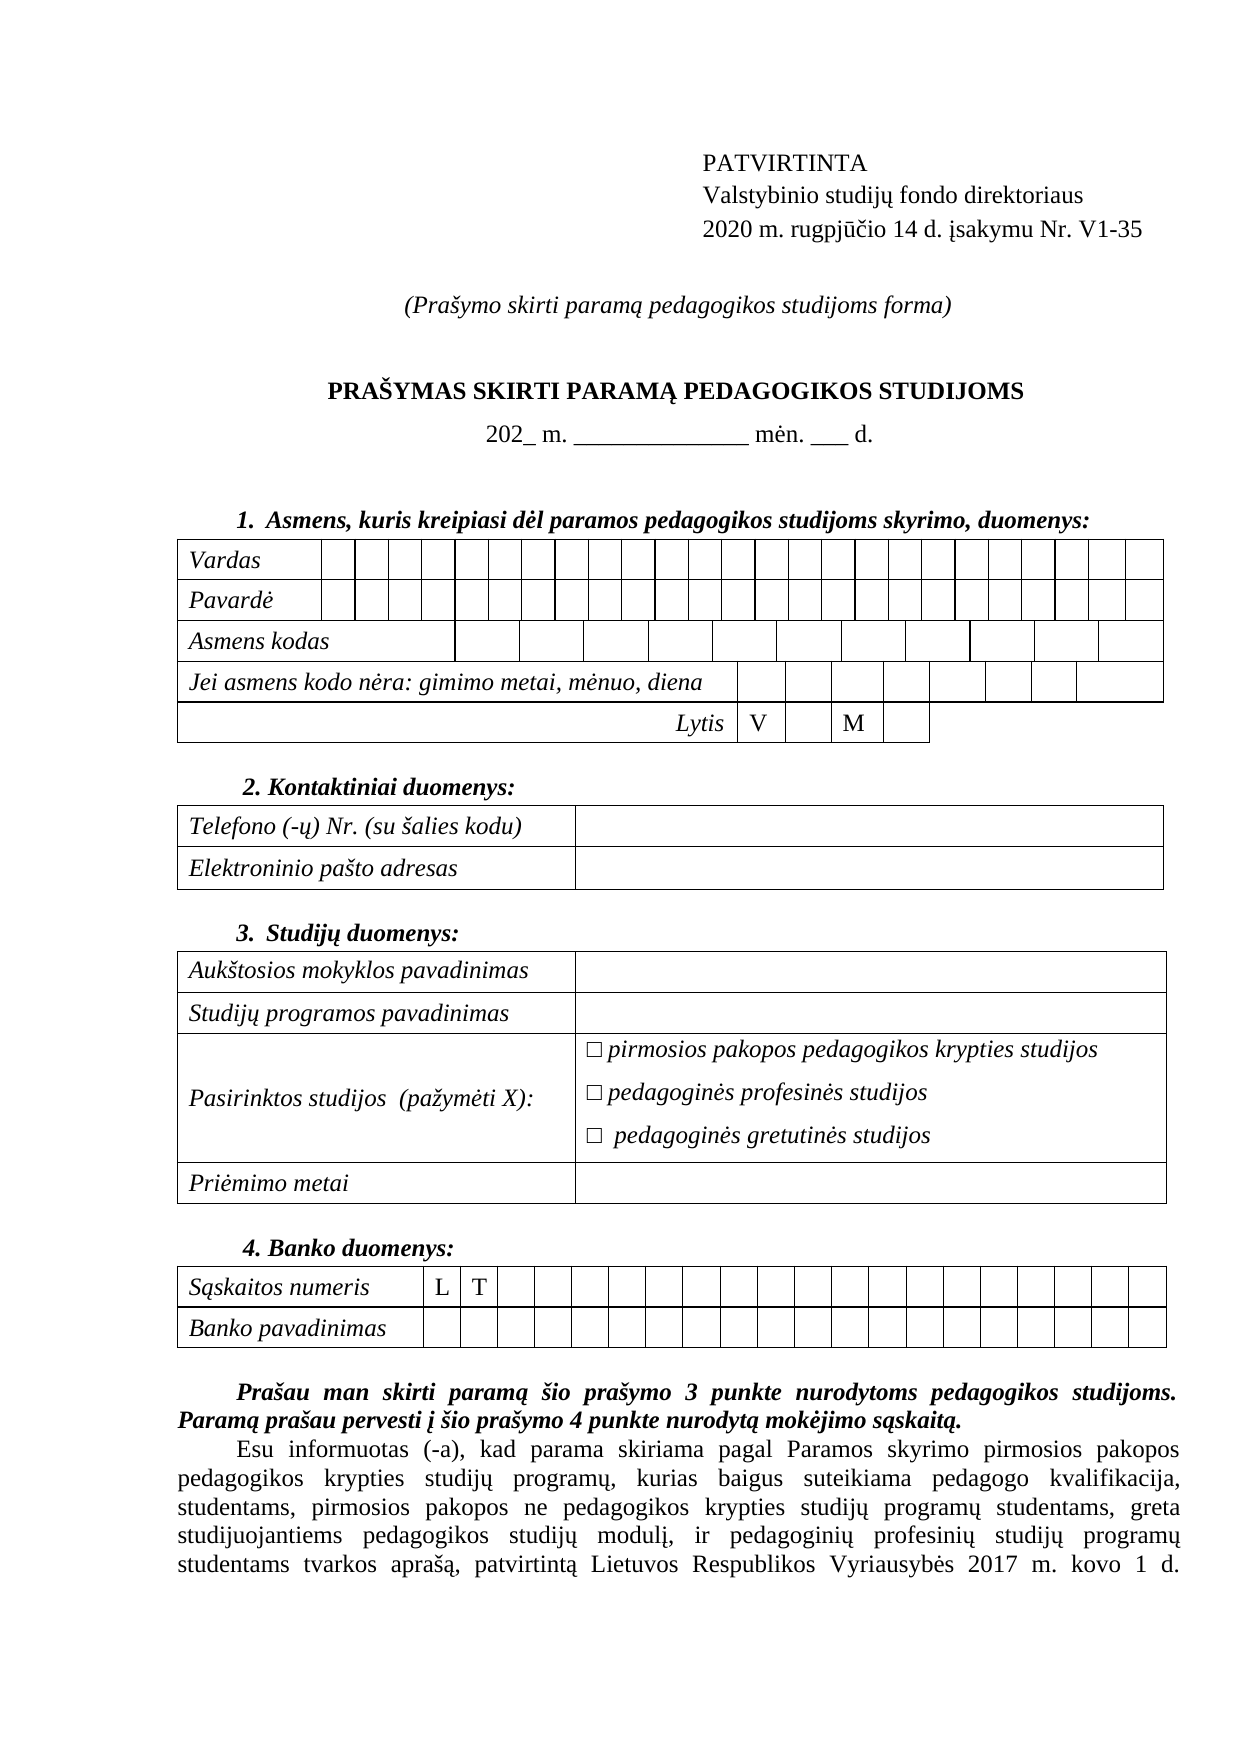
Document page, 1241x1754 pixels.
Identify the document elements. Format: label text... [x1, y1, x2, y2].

table_cell [822, 580, 854, 620]
table_header [856, 540, 888, 579]
text Prašau man skirti paramą šio prašymo 3 punkte nurodytoms pedagogikos studijoms. Paramą prašau pervesti į šio prašymo 4 punkte nurodytą mokėjimo sąskaitą. [177, 1377, 1181, 1434]
table_header [944, 1267, 980, 1306]
table_cell [535, 1308, 571, 1347]
text 4. Banko duomenys: [177, 1233, 1181, 1261]
table_header [683, 1267, 720, 1306]
text PATVIRTINTA [702, 148, 1181, 176]
table_cell [981, 1308, 1017, 1347]
table_cell [356, 580, 388, 620]
table_cell [944, 1308, 980, 1347]
table_cell [461, 1308, 497, 1347]
table_header Aukštosios mokyklos pavadinimas [178, 952, 575, 992]
table_cell [422, 580, 454, 620]
table_header [456, 540, 488, 579]
table_cell [795, 1308, 831, 1347]
table_header [789, 540, 821, 579]
table_cell [922, 580, 954, 620]
table_cell Jei asmens kodo nėra: gimimo metai, mėnuo, diena [178, 662, 737, 701]
text Valstybinio studijų fondo direktoriaus [702, 181, 1181, 209]
table_cell [389, 580, 421, 620]
table_cell Asmens kodas [178, 621, 454, 661]
text 3. Studijų duomenys: [177, 918, 1181, 947]
table_cell [789, 580, 821, 620]
table_header [758, 1267, 794, 1306]
table_header [907, 1267, 943, 1306]
table_cell [907, 1308, 943, 1347]
table_cell [989, 580, 1021, 620]
table_cell [756, 580, 788, 620]
table_cell Lytis [178, 703, 737, 742]
text Esu informuotas (-a), kad parama skiriama pagal Paramos skyrimo pirmosios pakopos pedagogikos krypties studijų programų, kurias baigus suteikiama pedagogo kvalifikacija, studentams, pirmosios pakopos ne pedagogikos krypties studijų programų studentams, greta studijuojantiems pedagogikos studijų modulį, ir pedagoginių profesinių studijų programų studentams tvarkos aprašą, patvirtintą Lietuvos Respublikos Vyriausybės 2017 m. kovo 1 d. [177, 1434, 1181, 1578]
table_cell [955, 703, 970, 742]
table_cell [971, 621, 1034, 661]
table_header [576, 806, 1163, 846]
table_header [556, 540, 588, 579]
table_cell [689, 580, 721, 620]
table_cell [1034, 703, 1055, 742]
table_cell [649, 621, 712, 661]
table_cell [884, 703, 929, 742]
table_cell Studijų programos pavadinimas [178, 993, 575, 1033]
table_cell [1055, 703, 1077, 742]
table_cell [721, 1308, 757, 1347]
table_header L [424, 1267, 460, 1306]
table_cell [1077, 662, 1163, 701]
table_header Telefono (-ų) Nr. (su šalies kodu) [178, 806, 575, 846]
table_cell [1092, 1308, 1128, 1347]
table_cell [609, 1308, 645, 1347]
table_cell □ pirmosios pakopos pedagogikos krypties studijos □ pedagoginės profesinės studijos □ pedagoginės gretutinės studijos [576, 1034, 1166, 1162]
table_header [1018, 1267, 1054, 1306]
table_cell [522, 580, 554, 620]
table_cell [1099, 621, 1163, 661]
table_header [389, 540, 421, 579]
text 2. Kontaktiniai duomenys: [177, 772, 1181, 801]
table_header Vardas [178, 540, 321, 579]
table_header [721, 1267, 757, 1306]
table_cell [1088, 703, 1099, 742]
table_cell [1055, 1308, 1091, 1347]
table_header [756, 540, 788, 579]
table_cell Elektroninio pašto adresas [178, 847, 575, 888]
table_cell [683, 1308, 720, 1347]
table_cell [906, 621, 969, 661]
table_cell [576, 847, 1163, 888]
table_cell [646, 1308, 682, 1347]
table_cell [576, 1163, 1166, 1203]
table_header [689, 540, 721, 579]
table_cell [738, 662, 785, 701]
table_cell [576, 993, 1166, 1033]
table_cell [1129, 1308, 1166, 1347]
table_header [1089, 540, 1125, 579]
table_cell [786, 662, 831, 701]
table_cell [589, 580, 621, 620]
table_header T [461, 1267, 497, 1306]
table_cell [556, 580, 588, 620]
table_cell [842, 621, 905, 661]
table_cell [656, 580, 688, 620]
table_header [589, 540, 621, 579]
table_cell [520, 621, 583, 661]
table_header [1056, 540, 1088, 579]
table_header [489, 540, 521, 579]
table_header [572, 1267, 608, 1306]
table_cell [456, 580, 488, 620]
table_header [1022, 540, 1054, 579]
table_cell [884, 662, 929, 701]
table_cell Priėmimo metai [178, 1163, 575, 1203]
table_cell [1077, 703, 1088, 742]
text 202_ m. ______________ mėn. ___ d. [177, 419, 1181, 448]
table_header [609, 1267, 645, 1306]
table_header [956, 540, 988, 579]
table_cell Banko pavadinimas [178, 1308, 423, 1347]
table_cell [1035, 621, 1098, 661]
table_cell [856, 580, 888, 620]
table_cell [832, 662, 883, 701]
table_cell [988, 703, 1022, 742]
table_cell [424, 1308, 460, 1347]
table_header Sąskaitos numeris [178, 1267, 423, 1306]
table_cell [930, 703, 955, 742]
table_cell [869, 1308, 906, 1347]
table_header [922, 540, 954, 579]
table_header [989, 540, 1021, 579]
table_header [1126, 540, 1163, 579]
table_cell [889, 580, 921, 620]
table_header [576, 952, 1166, 992]
table_header [981, 1267, 1017, 1306]
table_header [646, 1267, 682, 1306]
table_header [869, 1267, 906, 1306]
table_cell [956, 580, 988, 620]
table_cell M [832, 703, 883, 742]
table_header [622, 540, 654, 579]
text PRAŠYMAS SKIRTI PARAMĄ PEDAGOGIKOS STUDIJOMS [177, 376, 1181, 405]
table_cell [930, 662, 985, 701]
table_header [722, 540, 754, 579]
table_cell [970, 703, 986, 742]
table_header [535, 1267, 571, 1306]
table_cell [758, 1308, 794, 1347]
table_cell [777, 621, 841, 661]
table_header [795, 1267, 831, 1306]
table_cell [622, 580, 654, 620]
table_header [656, 540, 688, 579]
text (Prašymo skirti paramą pedagogikos studijoms forma) [177, 290, 1181, 318]
table_cell Pavardė [178, 580, 321, 620]
table_cell [1126, 580, 1163, 620]
text 1. Asmens, kuris kreipiasi dėl paramos pedagogikos studijoms skyrimo, duomenys: [177, 505, 1181, 534]
table_cell [1126, 703, 1163, 742]
table_cell Pasirinktos studijos (pažymėti X): [178, 1034, 575, 1162]
table_cell [1018, 1308, 1054, 1347]
table_header [522, 540, 554, 579]
table_cell [1022, 703, 1031, 742]
table_cell [456, 621, 519, 661]
table_cell [786, 703, 831, 742]
table_cell [832, 1308, 868, 1347]
table_header [356, 540, 388, 579]
table_cell [584, 621, 648, 661]
table_cell [489, 580, 521, 620]
table_cell [1056, 580, 1088, 620]
table_header [1092, 1267, 1128, 1306]
table_cell [713, 621, 776, 661]
table_header [322, 540, 354, 579]
table_cell [498, 1308, 534, 1347]
table_cell [1022, 580, 1054, 620]
table_header [1129, 1267, 1166, 1306]
table_header [1055, 1267, 1091, 1306]
text 2020 m. rugpjūčio 14 d. įsakymu Nr. V1-35 [702, 214, 1181, 242]
table_cell [1089, 580, 1125, 620]
table_cell [722, 580, 754, 620]
table_header [422, 540, 454, 579]
table_header [832, 1267, 868, 1306]
table_header [498, 1267, 534, 1306]
table_cell [1032, 662, 1076, 701]
table_cell [1099, 703, 1126, 742]
table_cell [322, 580, 354, 620]
table_cell [572, 1308, 608, 1347]
table_cell V [738, 703, 785, 742]
table_cell [986, 662, 1031, 701]
table_header [889, 540, 921, 579]
table_header [822, 540, 854, 579]
